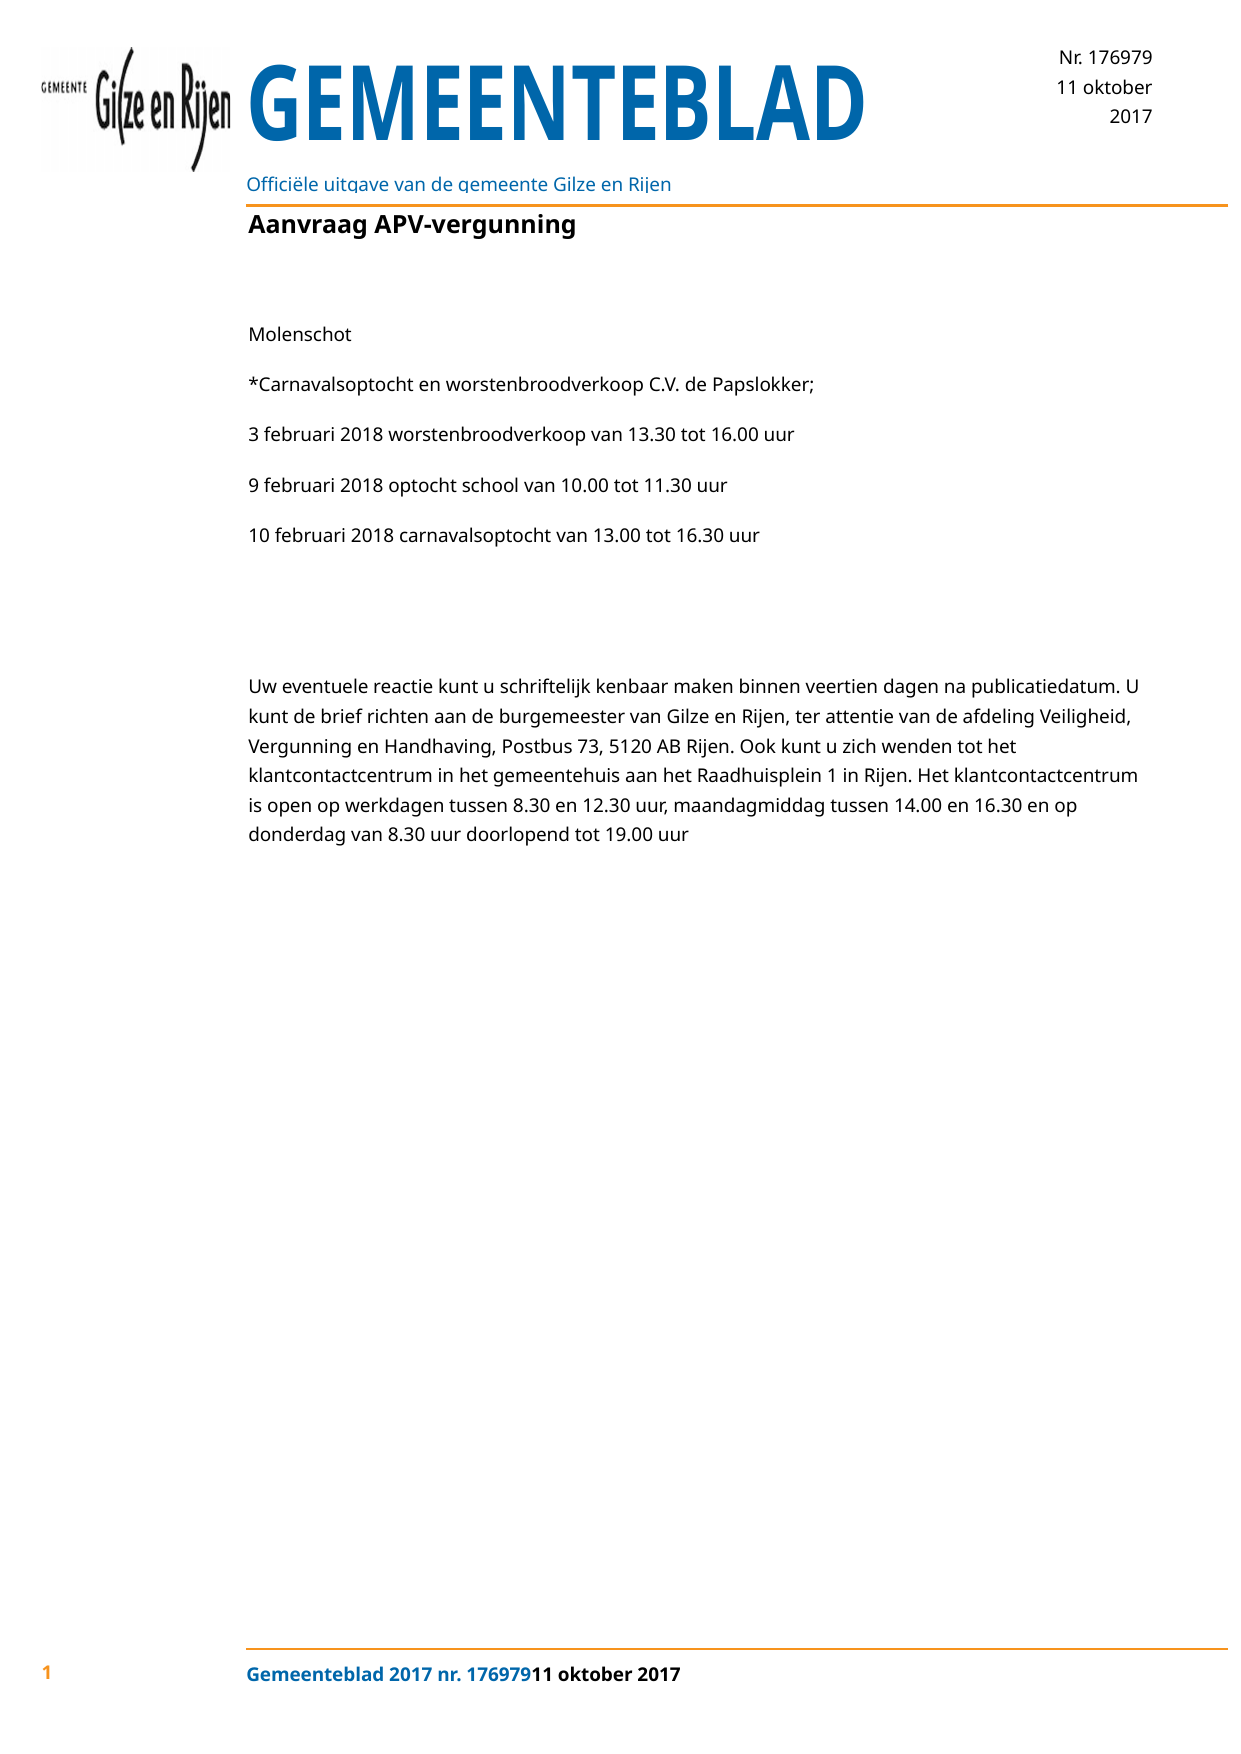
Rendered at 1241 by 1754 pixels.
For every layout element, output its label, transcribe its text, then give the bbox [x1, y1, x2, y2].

text 10 februari 2018 carnavalsoptocht van 13.00 tot 16.30 uur [248, 522, 1152, 548]
text Molenschot [248, 321, 1152, 346]
picture [41, 47, 231, 172]
text 9 februari 2018 optocht school van 10.00 tot 11.30 uur [248, 472, 1152, 498]
text Aanvraag APV-vergunning [248, 207, 1152, 241]
text *Carnavalsoptocht en worstenbroodverkoop C.V. de Papslokker; [248, 371, 1152, 397]
text Uw eventuele reactie kunt u schriftelijk kenbaar maken binnen veertien dagen na publicatiedatum. U kunt de brief richten aan de burgemeester van Gilze en Rijen, ter attentie van de afdeling Veiligheid, Vergunning en Handhaving, Postbus 73, 5120 AB Rijen. Ook kunt u zich wenden tot het klantcontactcentrum in het gemeentehuis aan het Raadhuisplein 1 in Rijen. Het klantcontactcentrum is open op werkdagen tussen 8.30 en 12.30 uur, maandagmiddag tussen 14.00 en 16.30 en op donderdag van 8.30 uur doorlopend tot 19.00 uur [248, 674, 1152, 847]
text 3 februari 2018 worstenbroodverkoop van 13.30 tot 16.00 uur [248, 422, 1152, 447]
